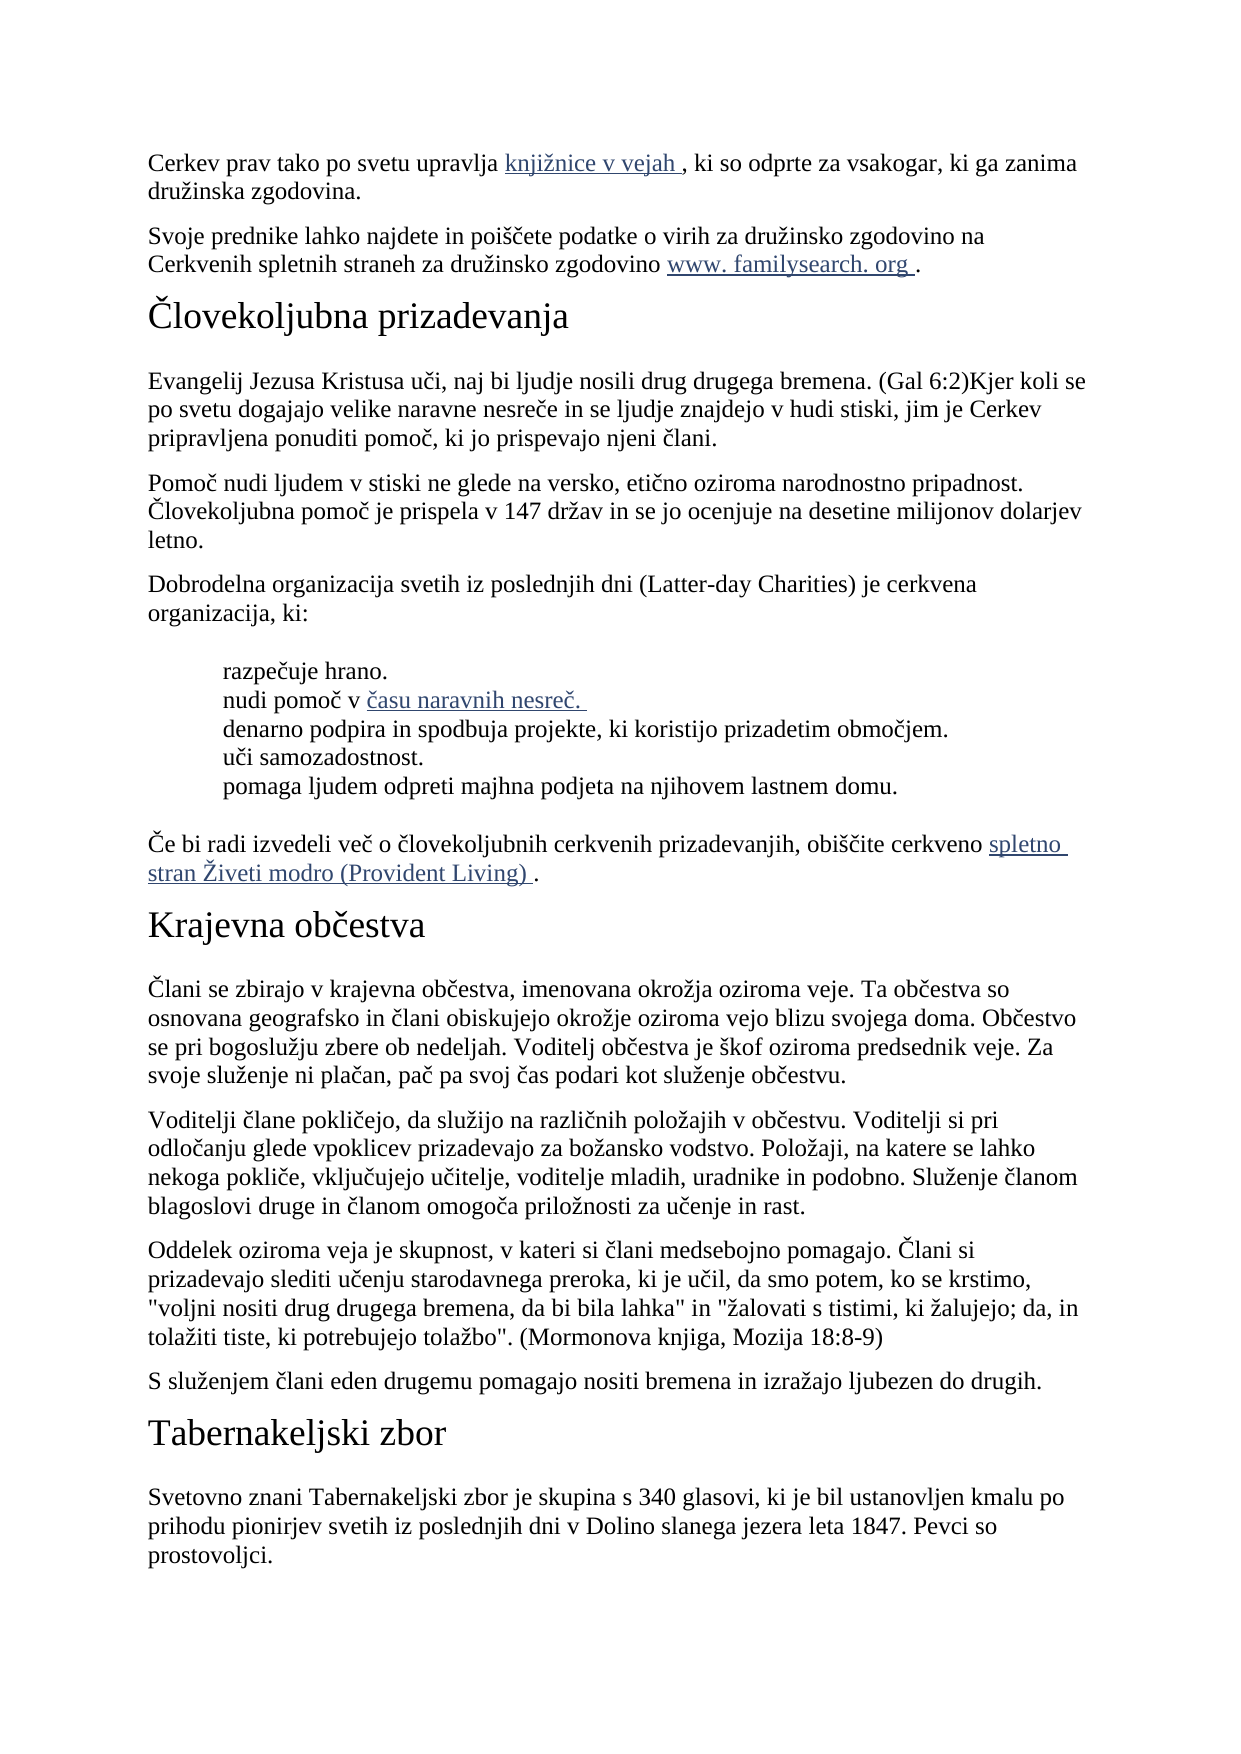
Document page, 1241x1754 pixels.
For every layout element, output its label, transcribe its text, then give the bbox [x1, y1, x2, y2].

text Človekoljubna prizadevanja Evangelij Jezusa Kristusa uči, naj bi ljudje nosili drug drugega bremena. (Gal 6:2)Kjer koli se po svetu dogajajo velike naravne nesreče in se ljudje znajdejo v hudi stiski, jim je Cerkev pripravljena ponuditi pomoč, ki jo prispevajo njeni člani. [148, 294, 1093, 452]
list denarno podpira in spodbuja projekte, ki koristijo prizadetim območjem. [185, 714, 1093, 742]
text Oddelek oziroma veja je skupnost, v kateri si člani medsebojno pomagajo. Člani si prizadevajo slediti učenju starodavnega preroka, ki je učil, da smo potem, ko se krstimo, "voljni nositi drug drugega bremena, da bi bila lahka" in "žalovati s tistimi, ki žalujejo; da, in tolažiti tiste, ki potrebujejo tolažbo". (Mormonova knjiga, Mozija 18:8-9) [148, 1235, 1093, 1350]
text Svoje prednike lahko najdete in poiščete podatke o virih za družinsko zgodovino na Cerkvenih spletnih straneh za družinsko zgodovino www. familysearch. org . [148, 221, 1093, 278]
text Voditelji člane pokličejo, da služijo na različnih položajih v občestvu. Voditelji si pri odločanju glede vpoklicev prizadevajo za božansko vodstvo. Položaji, na katere se lahko nekoga pokliče, vključujejo učitelje, voditelje mladih, uradnike in podobno. Služenje članom blagoslovi druge in članom omogoča priložnosti za učenje in rast. [148, 1105, 1093, 1220]
text Cerkev prav tako po svetu upravlja knjižnice v vejah , ki so odprte za vsakogar, ki ga zanima družinska zgodovina. [148, 148, 1093, 205]
text Krajevna občestva Člani se zbirajo v krajevna občestva, imenovana okrožja oziroma veje. Ta občestva so osnovana geografsko in člani obiskujejo okrožje oziroma vejo blizu svojega doma. Občestvo se pri bogoslužju zbere ob nedeljah. Voditelj občestva je škof oziroma predsednik veje. Za svoje služenje ni plačan, pač pa svoj čas podari kot služenje občestvu. [148, 902, 1093, 1089]
list razpečuje hrano. [185, 656, 1093, 685]
text Pomoč nudi ljudem v stiski ne glede na versko, etično oziroma narodnostno pripadnost. Človekoljubna pomoč je prispela v 147 držav in se jo ocenjuje na desetine milijonov dolarjev letno. [148, 468, 1093, 554]
text Dobrodelna organizacija svetih iz poslednjih dni (Latter-day Charities) je cerkvena organizacija, ki: [148, 569, 1093, 627]
list nudi pomoč v času naravnih nesreč. [185, 685, 1093, 714]
text Če bi radi izvedeli več o človekoljubnih cerkvenih prizadevanjih, obiščite cerkveno spletno stran Živeti modro (Provident Living) . [148, 829, 1093, 887]
list pomaga ljudem odpreti majhna podjeta na njihovem lastnem domu. [185, 771, 1093, 800]
text S služenjem člani eden drugemu pomagajo nositi bremena in izražajo ljubezen do drugih. [148, 1366, 1093, 1395]
list uči samozadostnost. [185, 742, 1093, 771]
text Tabernakeljski zbor Svetovno znani Tabernakeljski zbor je skupina s 340 glasovi, ki je bil ustanovljen kmalu po prihodu pionirjev svetih iz poslednjih dni v Dolino slanega jezera leta 1847. Pevci so prostovoljci. [148, 1410, 1093, 1568]
